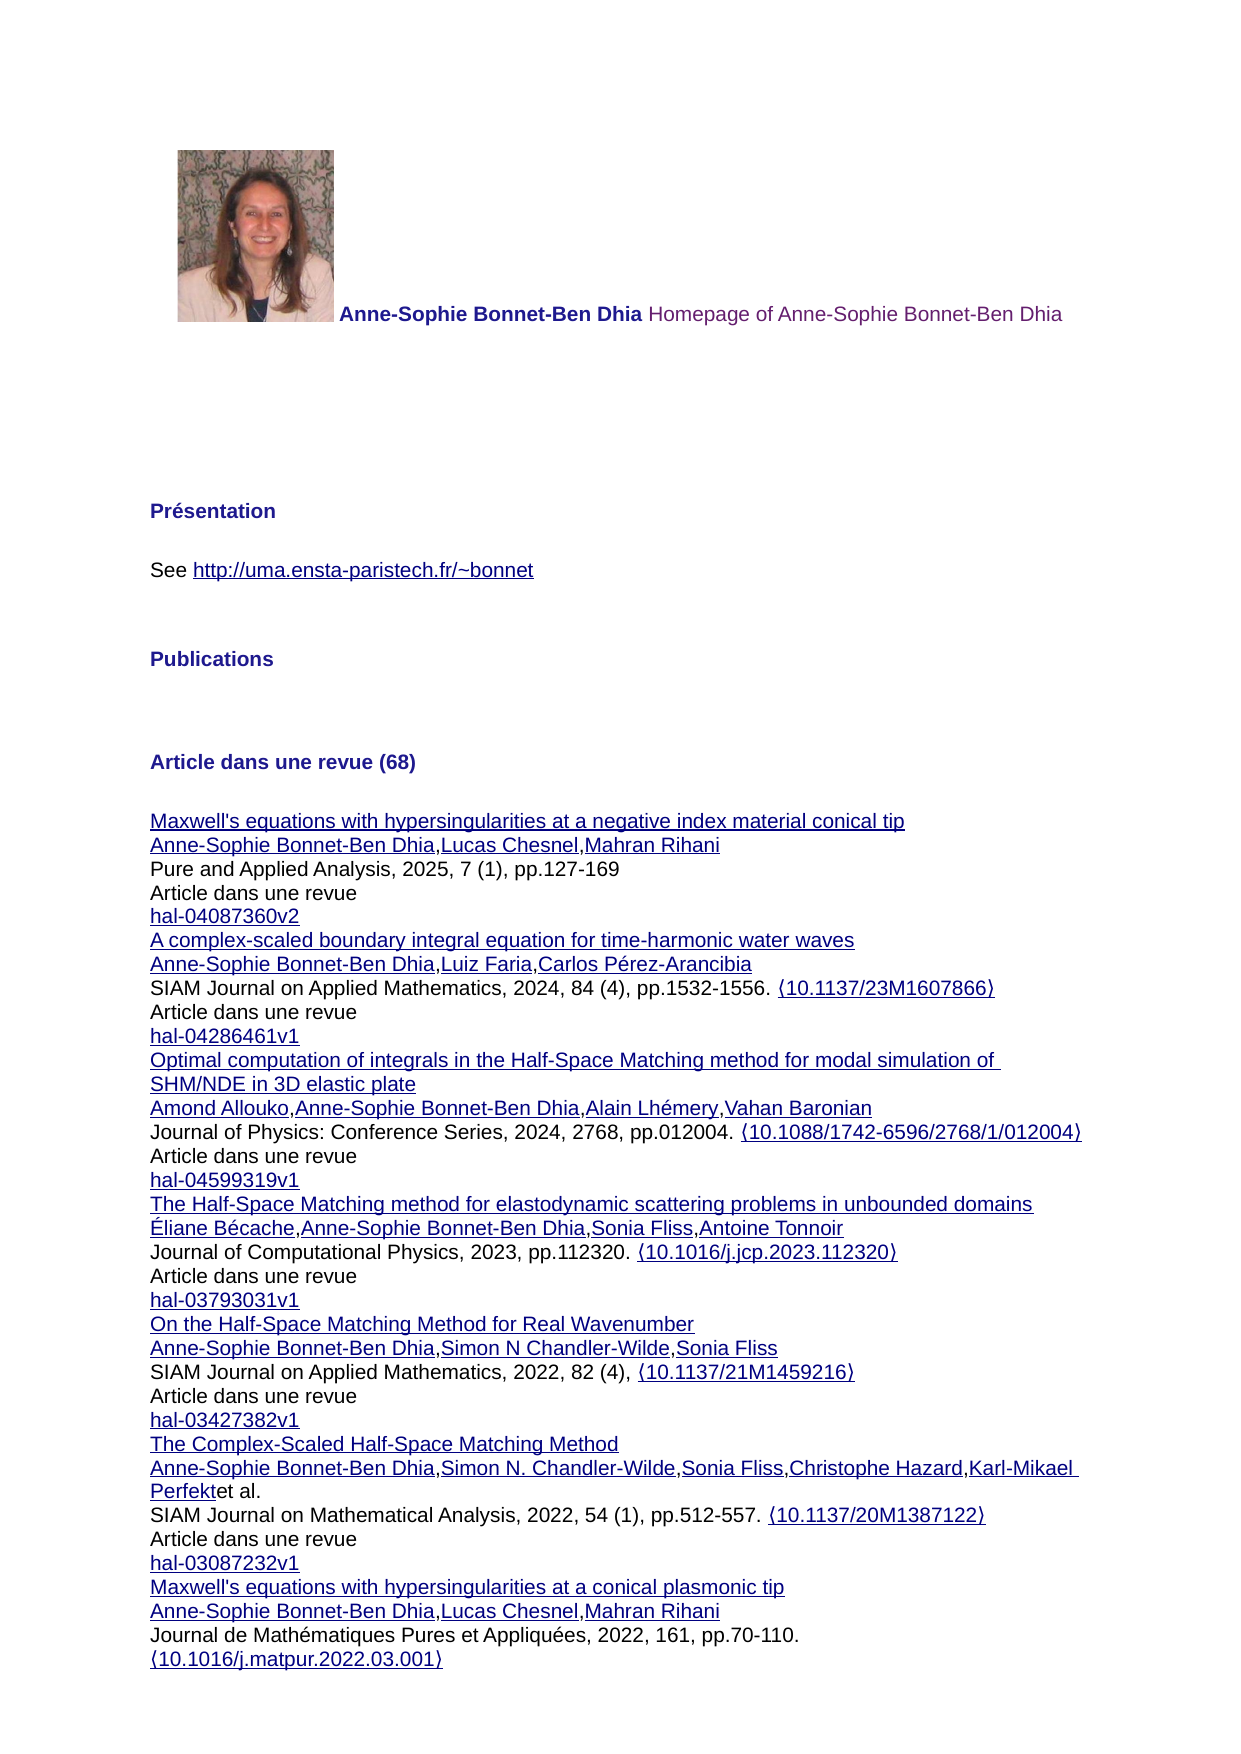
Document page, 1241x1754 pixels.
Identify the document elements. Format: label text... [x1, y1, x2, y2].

table_cell The Half-Space Matching method for elastodynamic scattering problems in unbounded domains Éliane Bécache,Anne-Sophie Bonnet-Ben Dhia,Sonia Fliss,Antoine Tonnoir Journal of Computational Physics, 2023, pp.112320. ⟨10.1016/j.jcp.2023.112320⟩ Article dans une revue hal-03793031v1 [150, 1192, 1090, 1312]
table_cell The Complex-Scaled Half-Space Matching Method Anne-Sophie Bonnet-Ben Dhia,Simon N. Chandler-Wilde,Sonia Fliss,Christophe Hazard,Karl-Mikael Perfektet al. SIAM Journal on Mathematical Analysis, 2022, 54 (1), pp.512-557. ⟨10.1137/20M1387122⟩ Article dans une revue hal-03087232v1 [150, 1431, 1090, 1575]
table_cell A complex-scaled boundary integral equation for time-harmonic water waves Anne-Sophie Bonnet-Ben Dhia,Luiz Faria,Carlos Pérez‐Arancibia SIAM Journal on Applied Mathematics, 2024, 84 (4), pp.1532-1556. ⟨10.1137/23M1607866⟩ Article dans une revue hal-04286461v1 [150, 928, 1090, 1048]
table_cell Maxwell's equations with hypersingularities at a conical plasmonic tip Anne-Sophie Bonnet-Ben Dhia,Lucas Chesnel,Mahran Rihani Journal de Mathématiques Pures et Appliquées, 2022, 161, pp.70-110. ⟨10.1016/j.matpur.2022.03.001⟩ [150, 1575, 1090, 1671]
table_header Maxwell's equations with hypersingularities at a negative index material conical tip Anne-Sophie Bonnet-Ben Dhia,Lucas Chesnel,Mahran Rihani Pure and Applied Analysis, 2025, 7 (1), pp.127-169 Article dans une revue hal-04087360v2 [150, 809, 1090, 928]
subtitle Article dans une revue (68) [150, 750, 1090, 774]
picture [177, 150, 334, 322]
subtitle Publications [150, 647, 1090, 671]
text See http://uma.ensta-paristech.fr/~bonnet [150, 557, 1090, 581]
table_cell On the Half-Space Matching Method for Real Wavenumber Anne-Sophie Bonnet-Ben Dhia,Simon N Chandler-Wilde,Sonia Fliss SIAM Journal on Applied Mathematics, 2022, 82 (4), ⟨10.1137/21M1459216⟩ Article dans une revue hal-03427382v1 [150, 1312, 1090, 1431]
subtitle Présentation [150, 499, 1090, 523]
subtitle Anne-Sophie Bonnet-Ben Dhia Homepage of Anne-Sophie Bonnet-Ben Dhia [150, 150, 1090, 326]
table_cell Optimal computation of integrals in the Half-Space Matching method for modal simulation of SHM/NDE in 3D elastic plate Amond Allouko,Anne-Sophie Bonnet-Ben Dhia,Alain Lhémery,Vahan Baronian Journal of Physics: Conference Series, 2024, 2768, pp.012004. ⟨10.1088/1742-6596/2768/1/012004⟩ Article dans une revue hal-04599319v1 [150, 1048, 1090, 1192]
